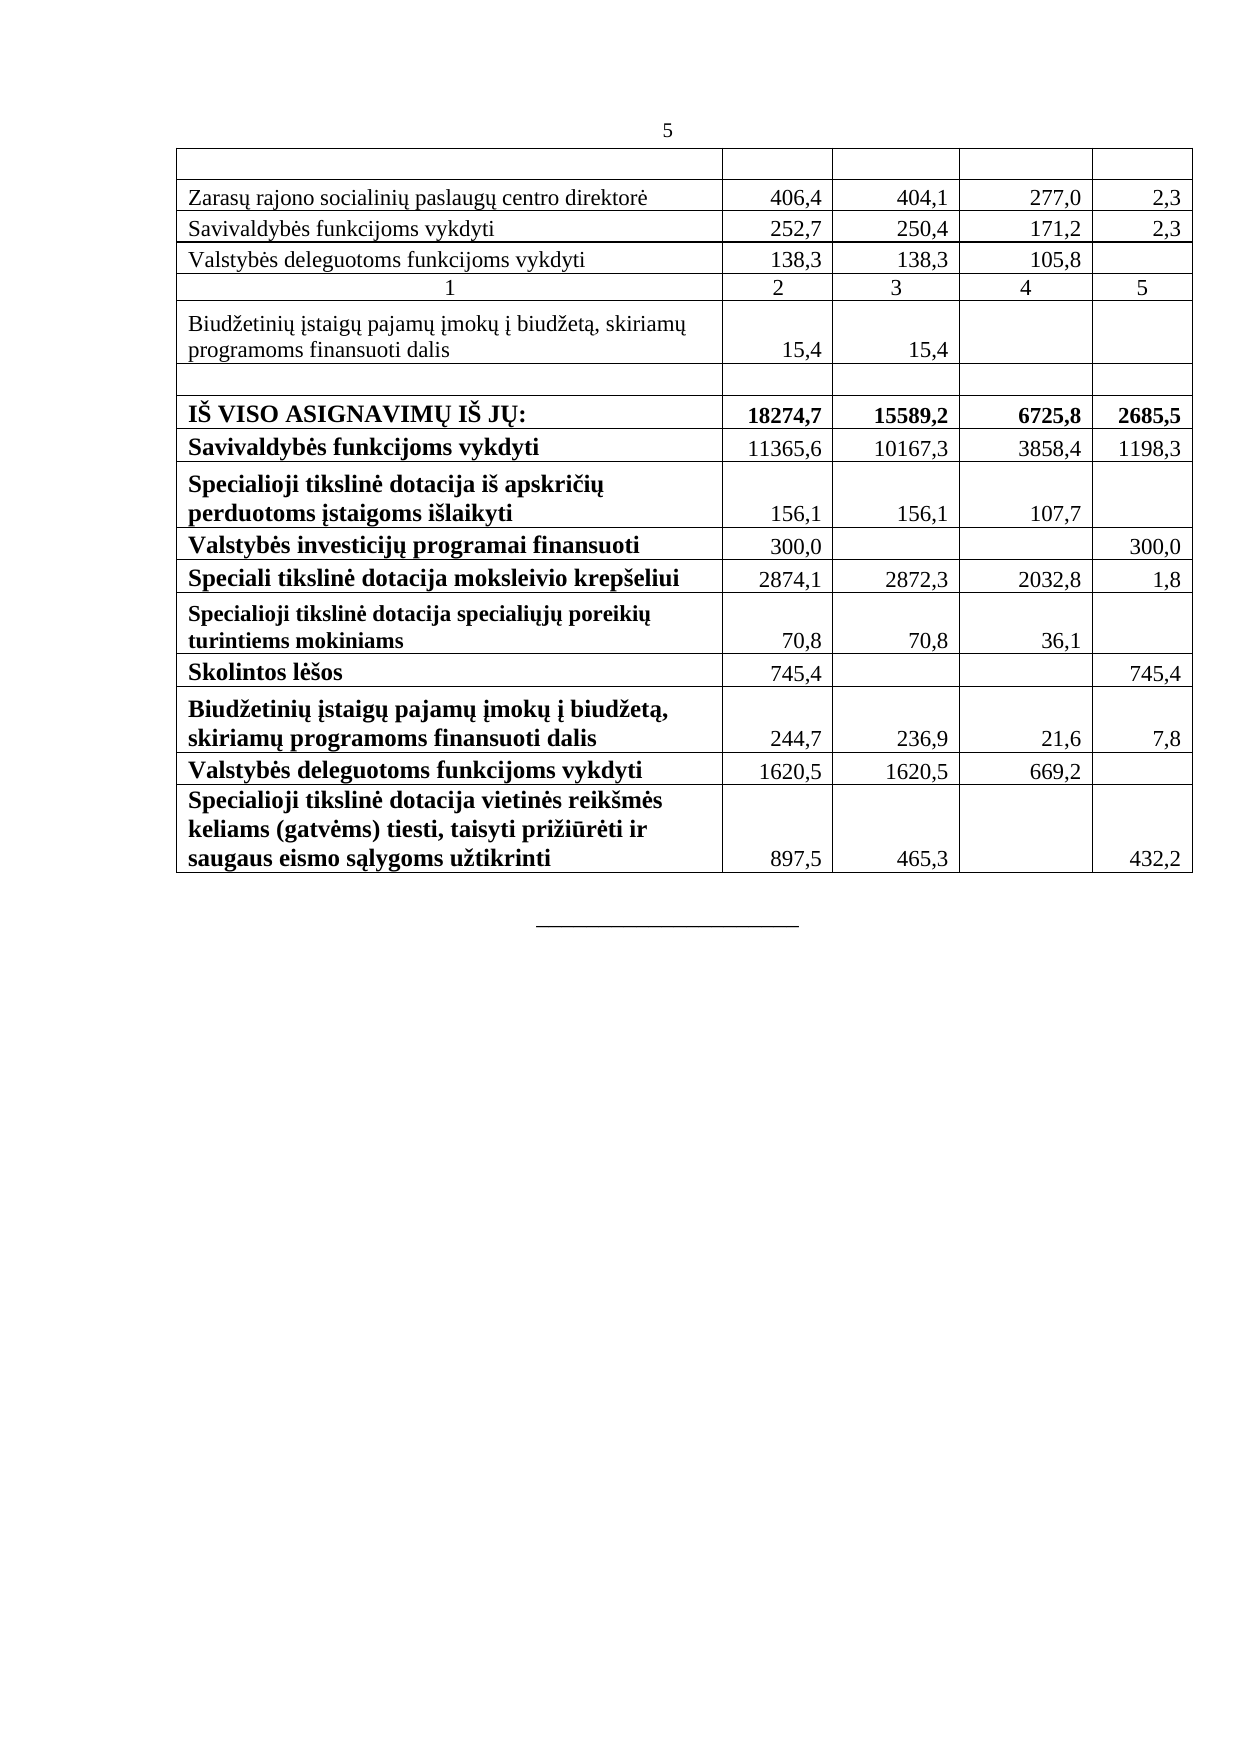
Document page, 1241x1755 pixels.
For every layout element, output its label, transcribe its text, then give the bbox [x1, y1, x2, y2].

table_cell 70,8 [833, 593, 959, 653]
table_cell 5 [1093, 274, 1192, 300]
table_cell Speciali tikslinė dotacija moksleivio krepšeliui [177, 560, 722, 592]
table_cell Valstybės deleguotoms funkcijoms vykdyti [177, 243, 722, 273]
table_cell 10167,3 [833, 429, 959, 461]
table_cell 3 [833, 274, 959, 300]
table_cell [960, 528, 1092, 559]
table_cell Specialioji tikslinė dotacija vietinės reikšmės keliams (gatvėms) tiesti, taisyti prižiūrėti ir saugaus eismo sąlygoms užtikrinti [177, 785, 722, 872]
table_cell [960, 785, 1092, 872]
table_cell IŠ VISO ASIGNAVIMŲ IŠ JŲ: [177, 396, 722, 428]
table_cell [833, 149, 959, 179]
table_cell 745,4 [723, 654, 832, 686]
table_cell 18274,7 [723, 396, 832, 428]
table_cell 70,8 [723, 593, 832, 653]
table_cell Biudžetinių įstaigų pajamų įmokų į biudžetą, skiriamų programoms finansuoti dalis [177, 687, 722, 752]
table_cell Savivaldybės funkcijoms vykdyti [177, 429, 722, 461]
table_cell 277,0 [960, 180, 1092, 210]
table_cell Biudžetinių įstaigų pajamų įmokų į biudžetą, skiriamų programoms finansuoti dalis [177, 301, 722, 362]
table_cell [960, 654, 1092, 686]
table_cell 36,1 [960, 593, 1092, 653]
table_cell 236,9 [833, 687, 959, 752]
table_cell 156,1 [833, 462, 959, 527]
table_cell 2 [723, 274, 832, 300]
table_cell [1093, 149, 1192, 179]
table_cell [960, 149, 1092, 179]
table_cell 300,0 [723, 528, 832, 559]
table_cell 3858,4 [960, 429, 1092, 461]
table_cell 404,1 [833, 180, 959, 210]
table_cell 406,4 [723, 180, 832, 210]
table_cell [1093, 593, 1192, 653]
table_cell 15,4 [723, 301, 832, 362]
table_cell 138,3 [833, 243, 959, 273]
table_cell 7,8 [1093, 687, 1192, 752]
table_cell 21,6 [960, 687, 1092, 752]
table_cell [177, 149, 722, 179]
table_cell [177, 364, 722, 395]
table_cell [1093, 301, 1192, 362]
table_cell 1,8 [1093, 560, 1192, 592]
table_cell Valstybės investicijų programai finansuoti [177, 528, 722, 559]
table_cell 2685,5 [1093, 396, 1192, 428]
table_cell 2,3 [1093, 180, 1192, 210]
table_cell 244,7 [723, 687, 832, 752]
table_cell 745,4 [1093, 654, 1192, 686]
table_cell [833, 654, 959, 686]
table_cell [1093, 364, 1192, 395]
table_cell [1093, 753, 1192, 784]
table_cell Savivaldybės funkcijoms vykdyti [177, 211, 722, 241]
table_cell 6725,8 [960, 396, 1092, 428]
table_cell Specialioji tikslinė dotacija specialiųjų poreikių turintiems mokiniams [177, 593, 722, 653]
table_cell 138,3 [723, 243, 832, 273]
table_cell 250,4 [833, 211, 959, 241]
table_cell 11365,6 [723, 429, 832, 461]
table_cell 107,7 [960, 462, 1092, 527]
table_cell 2,3 [1093, 211, 1192, 241]
table_cell 1620,5 [833, 753, 959, 784]
table_cell [1093, 243, 1192, 273]
table_cell 252,7 [723, 211, 832, 241]
table_cell 15,4 [833, 301, 959, 362]
table_cell 4 [960, 274, 1092, 300]
table_cell 465,3 [833, 785, 959, 872]
table_cell 1198,3 [1093, 429, 1192, 461]
table_cell [723, 364, 832, 395]
table_cell [833, 528, 959, 559]
table_cell [960, 301, 1092, 362]
table_cell Specialioji tikslinė dotacija iš apskričių perduotoms įstaigoms išlaikyti [177, 462, 722, 527]
table_cell 1 [177, 274, 722, 300]
table_cell 2874,1 [723, 560, 832, 592]
table_cell 300,0 [1093, 528, 1192, 559]
table_cell Valstybės deleguotoms funkcijoms vykdyti [177, 753, 722, 784]
text _____________________ [165, 901, 1169, 930]
table_cell [833, 364, 959, 395]
table_cell 15589,2 [833, 396, 959, 428]
table_cell [723, 149, 832, 179]
table_cell 432,2 [1093, 785, 1192, 872]
table_cell 2872,3 [833, 560, 959, 592]
table_cell Skolintos lėšos [177, 654, 722, 686]
table_cell 669,2 [960, 753, 1092, 784]
table_cell 1620,5 [723, 753, 832, 784]
table_cell 171,2 [960, 211, 1092, 241]
table_cell 897,5 [723, 785, 832, 872]
table_cell Zarasų rajono socialinių paslaugų centro direktorė [177, 180, 722, 210]
table_cell [960, 364, 1092, 395]
table_cell 2032,8 [960, 560, 1092, 592]
table_cell 156,1 [723, 462, 832, 527]
table_cell [1093, 462, 1192, 527]
table_cell 105,8 [960, 243, 1092, 273]
